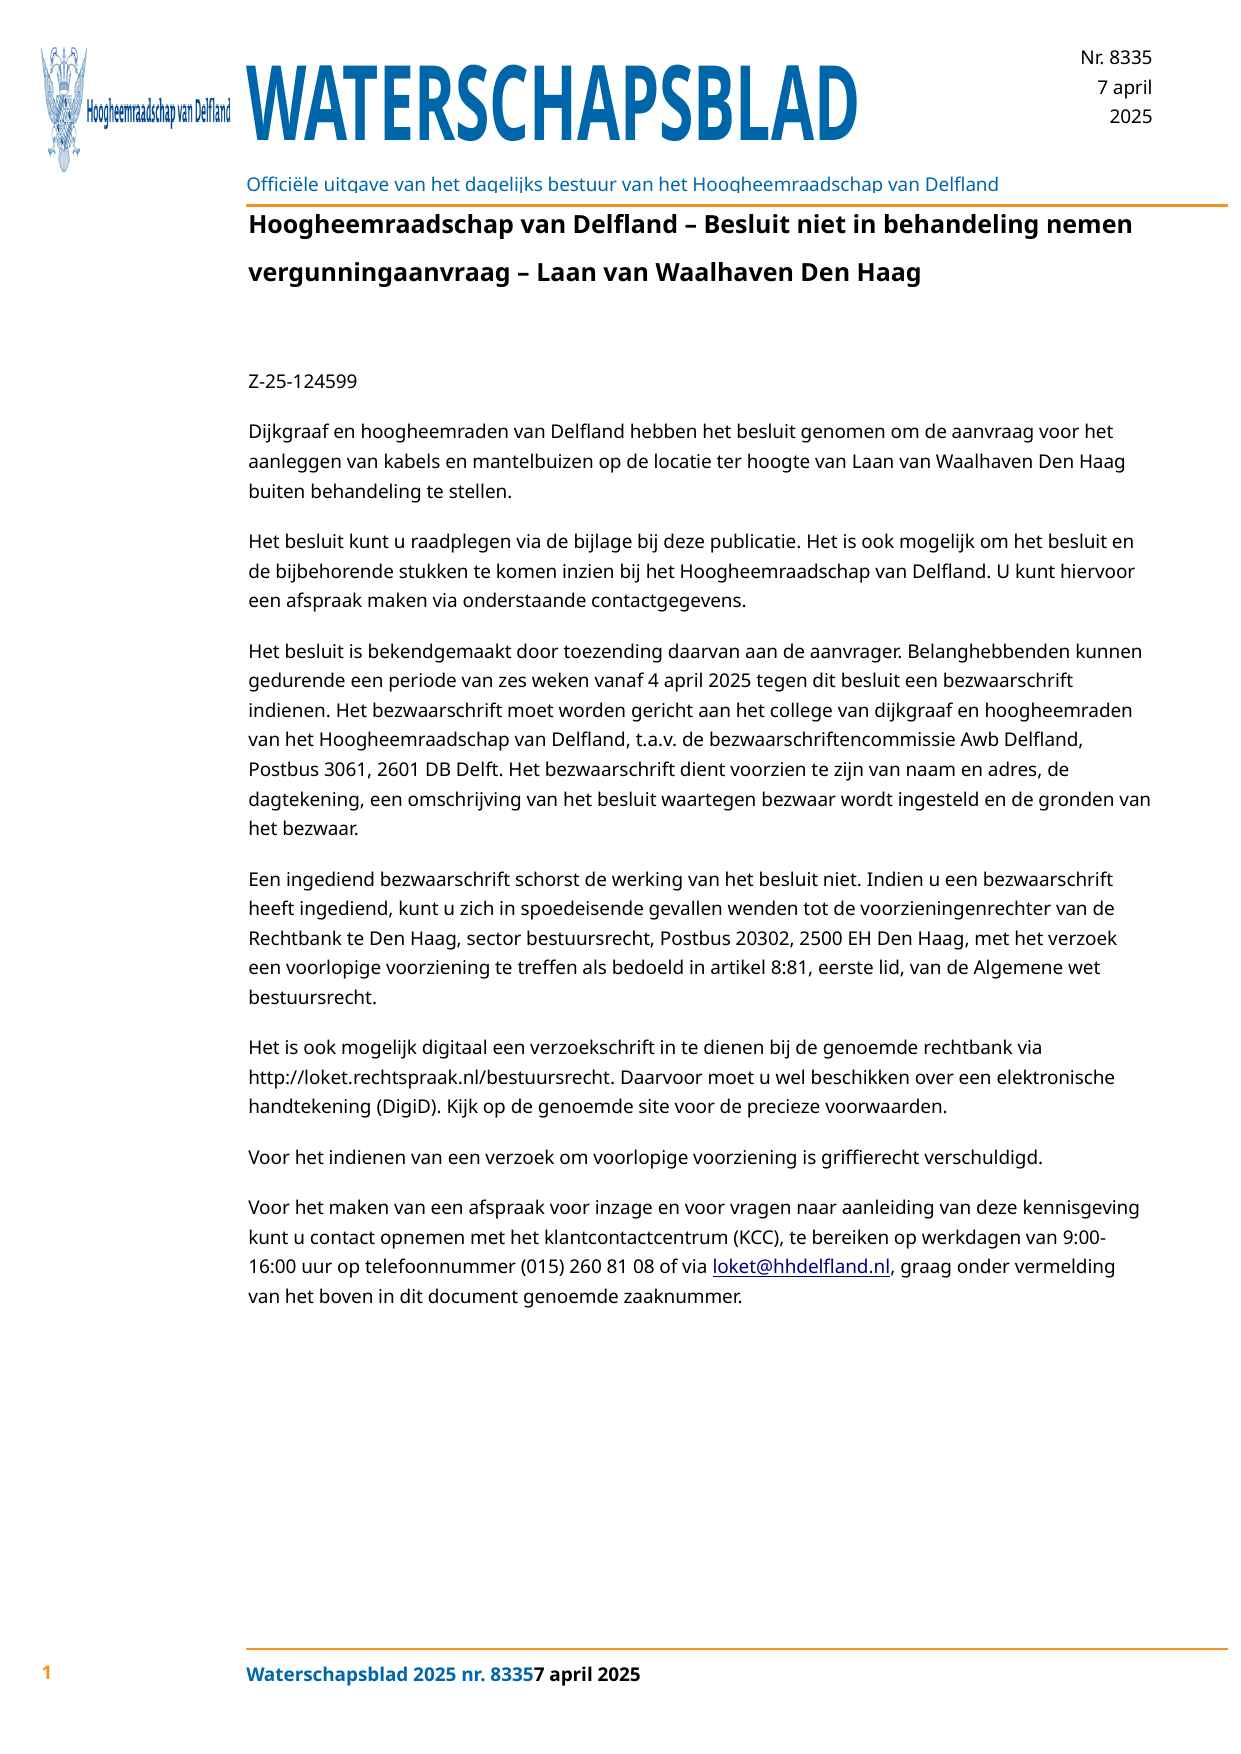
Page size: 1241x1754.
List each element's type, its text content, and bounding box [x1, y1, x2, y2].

picture [41, 47, 231, 172]
text Dijkgraaf en hoogheemraden van Delfland hebben het besluit genomen om de aanvraag voor het aanleggen van kabels en mantelbuizen op de locatie ter hoogte van Laan van Waalhaven Den Haag buiten behandeling te stellen. [248, 419, 1152, 504]
text Een ingediend bezwaarschrift schorst de werking van het besluit niet. Indien u een bezwaarschrift heeft ingediend, kunt u zich in spoedeisende gevallen wenden tot de voorzieningenrechter van de Rechtbank te Den Haag, sector bestuursrecht, Postbus 20302, 2500 EH Den Haag, met het verzoek een voorlopige voorziening te treffen als bedoeld in artikel 8:81, eerste lid, van de Algemene wet bestuursrecht. [248, 866, 1152, 1010]
text Z-25-124599 [248, 368, 1152, 394]
text Het besluit is bekendgemaakt door toezending daarvan aan de aanvrager. Belanghebbenden kunnen gedurende een periode van zes weken vanaf 4 april 2025 tegen dit besluit een bezwaarschrift indienen. Het bezwaarschrift moet worden gericht aan het college van dijkgraaf en hoogheemraden van het Hoogheemraadschap van Delfland, t.a.v. de bezwaarschriftencommissie Awb Delfland, Postbus 3061, 2601 DB Delft. Het bezwaarschrift dient voorzien te zijn van naam en adres, de dagtekening, een omschrijving van het besluit waartegen bezwaar wordt ingesteld en de gronden van het bezwaar. [248, 638, 1152, 841]
text Voor het indienen van een verzoek om voorlopige voorziening is griffierecht verschuldigd. [248, 1144, 1152, 1170]
text Het besluit kunt u raadplegen via de bijlage bij deze publicatie. Het is ook mogelijk om het besluit en de bijbehorende stukken te komen inzien bij het Hoogheemraadschap van Delfland. U kunt hiervoor een afspraak maken via onderstaande contactgegevens. [248, 528, 1152, 613]
text Hoogheemraadschap van Delfland – Besluit niet in behandeling nemen vergunningaanvraag – Laan van Waalhaven Den Haag [248, 207, 1152, 288]
text Voor het maken van een afspraak voor inzage en voor vragen naar aanleiding van deze kennisgeving kunt u contact opnemen met het klantcontactcentrum (KCC), te bereiken op werkdagen van 9:00-16:00 uur op telefoonnummer (015) 260 81 08 of via loket@hhdelfland.nl, graag onder vermelding van het boven in dit document genoemde zaaknummer. [248, 1194, 1152, 1309]
text Het is ook mogelijk digitaal een verzoekschrift in te dienen bij de genoemde rechtbank via http://loket.rechtspraak.nl/bestuursrecht. Daarvoor moet u wel beschikken over een elektronische handtekening (DigiD). Kijk op de genoemde site voor de precieze voorwaarden. [248, 1034, 1152, 1119]
